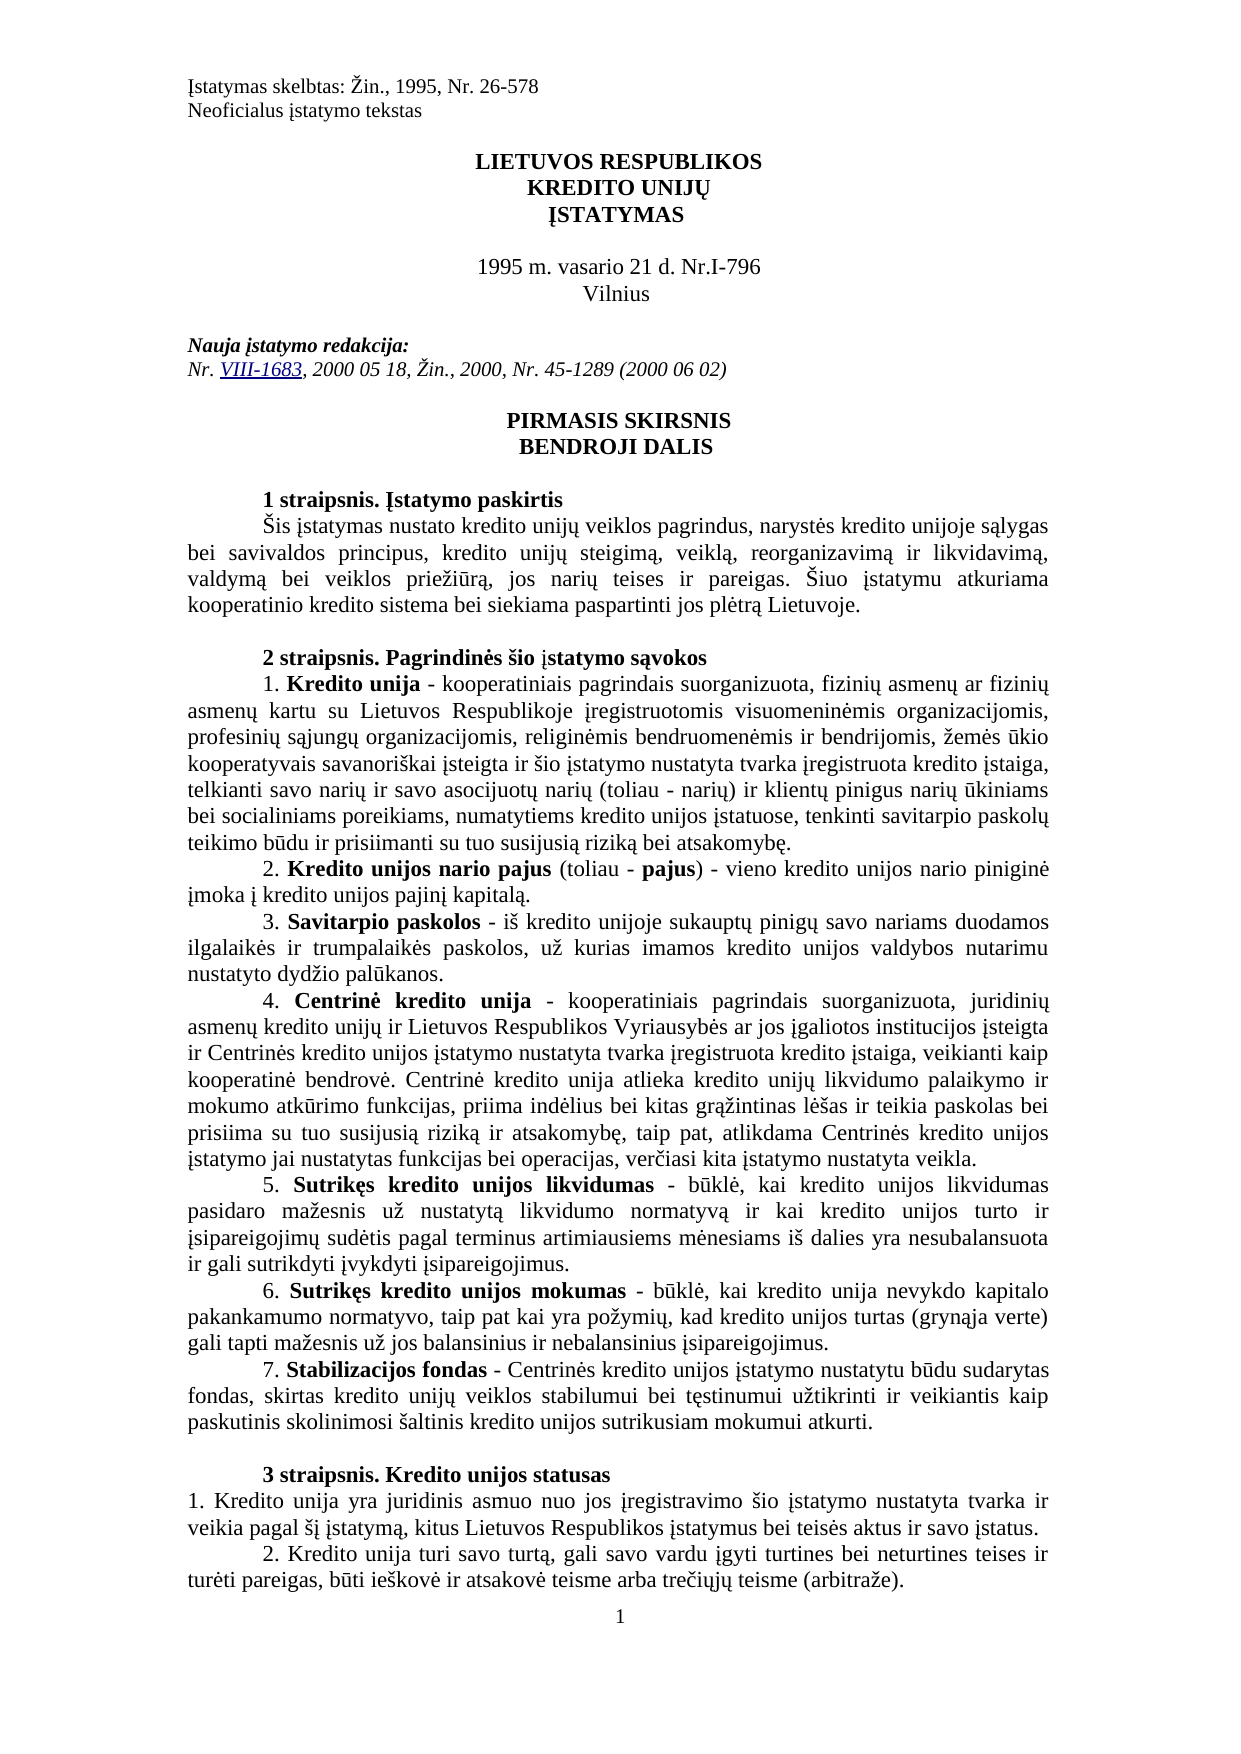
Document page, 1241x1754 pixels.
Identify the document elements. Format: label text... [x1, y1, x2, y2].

text 4. Centrinė kredito unija - kooperatiniais pagrindais suorganizuota, juridinių asmenų kredito unijų ir Lietuvos Respublikos Vyriausybės ar jos įgaliotos institucijos įsteigta ir Centrinės kredito unijos įstatymo nustatyta tvarka įregistruota kredito įstaiga, veikianti kaip kooperatinė bendrovė. Centrinė kredito unija atlieka kredito unijų likvidumo palaikymo ir mokumo atkūrimo funkcijas, priima indėlius bei kitas grąžintinas lėšas ir teikia paskolas bei prisiima su tuo susijusią riziką ir atsakomybę, taip pat, atlikdama Centrinės kredito unijos įstatymo jai nustatytas funkcijas bei operacijas, verčiasi kita įstatymo nustatyta veikla. [187, 987, 1050, 1171]
subtitle PIRMASIS skirsnis [187, 407, 1050, 433]
text 6. Sutrikęs kredito unijos mokumas - būklė, kai kredito unija nevykdo kapitalo pakankamumo normatyvo, taip pat kai yra požymių, kad kredito unijos turtas (grynąja verte) gali tapti mažesnis už jos balansinius ir nebalansinius įsipareigojimus. [187, 1277, 1050, 1356]
text Nauja įstatymo redakcija: [187, 332, 1050, 357]
text Įstatymas skelbtas: Žin., 1995, Nr. 26-578 [187, 73, 1050, 98]
text Vilnius [187, 280, 1050, 306]
text 5. Sutrikęs kredito unijos likvidumas - būklė, kai kredito unijos likvidumas pasidaro mažesnis už nustatytą likvidumo normatyvą ir kai kredito unijos turto ir įsipareigojimų sudėtis pagal terminus artimiausiems mėnesiams iš dalies yra nesubalansuota ir gali sutrikdyti įvykdyti įsipareigojimus. [187, 1171, 1050, 1277]
text Nr. VIII-1683, 2000 05 18, Žin., 2000, Nr. 45-1289 (2000 06 02) [187, 357, 1050, 381]
text BENDROJI DALIS [187, 433, 1050, 460]
text 7. Stabilizacijos fondas - Centrinės kredito unijos įstatymo nustatytu būdu sudarytas fondas, skirtas kredito unijų veiklos stabilumui bei tęstinumui užtikrinti ir veikiantis kaip paskutinis skolinimosi šaltinis kredito unijos sutrikusiam mokumui atkurti. [187, 1356, 1050, 1435]
text 3 straipsnis. Kredito unijos statusas [187, 1461, 1050, 1487]
text 2. Kredito unija turi savo turtą, gali savo vardu įgyti turtines bei neturtines teises ir turėti pareigas, būti ieškovė ir atsakovė teisme arba trečiųjų teisme (arbitraže). [187, 1540, 1050, 1593]
text Šis įstatymas nustato kredito unijų veiklos pagrindus, narystės kredito unijoje sąlygas bei savivaldos principus, kredito unijų steigimą, veiklą, reorganizavimą ir likvidavimą, valdymą bei veiklos priežiūrą, jos narių teises ir pareigas. Šiuo įstatymu atkuriama kooperatinio kredito sistema bei siekiama paspartinti jos plėtrą Lietuvoje. [187, 512, 1050, 618]
text ĮSTATYMAS [187, 201, 1050, 227]
text 1. Kredito unija yra juridinis asmuo nuo jos įregistravimo šio įstatymo nustatyta tvarka ir veikia pagal šį įstatymą, kitus Lietuvos Respublikos įstatymus bei teisės aktus ir savo įstatus. [187, 1487, 1050, 1540]
text 2. Kredito unijos nario pajus (toliau - pajus) - vieno kredito unijos nario piniginė įmoka į kredito unijos pajinį kapitalą. [187, 855, 1050, 908]
text 1 straipsnis. Įstatymo paskirtis [187, 486, 1050, 512]
text 3. Savitarpio paskolos - iš kredito unijoje sukauptų pinigų savo nariams duodamos ilgalaikės ir trumpalaikės paskolos, už kurias imamos kredito unijos valdybos nutarimu nustatyto dydžio palūkanos. [187, 908, 1050, 987]
text KREDITO UNIJŲ [187, 174, 1050, 201]
text Neoficialus įstatymo tekstas [187, 98, 1050, 122]
text 1. Kredito unija - kooperatiniais pagrindais suorganizuota, fizinių asmenų ar fizinių asmenų kartu su Lietuvos Respublikoje įregistruotomis visuomeninėmis organizacijomis, profesinių sąjungų organizacijomis, religinėmis bendruomenėmis ir bendrijomis, žemės ūkio kooperatyvais savanoriškai įsteigta ir šio įstatymo nustatyta tvarka įregistruota kredito įstaiga, telkianti savo narių ir savo asocijuotų narių (toliau - narių) ir klientų pinigus narių ūkiniams bei socialiniams poreikiams, numatytiems kredito unijos įstatuose, tenkinti savitarpio paskolų teikimo būdu ir prisiimanti su tuo susijusią riziką bei atsakomybę. [187, 671, 1050, 855]
text LIETUVOS RESPUBLIKOS [187, 148, 1050, 174]
text 2 straipsnis. Pagrindinės šio įstatymo sąvokos [187, 644, 1050, 671]
text 1995 m. vasario 21 d. Nr.I-796 [187, 253, 1050, 280]
